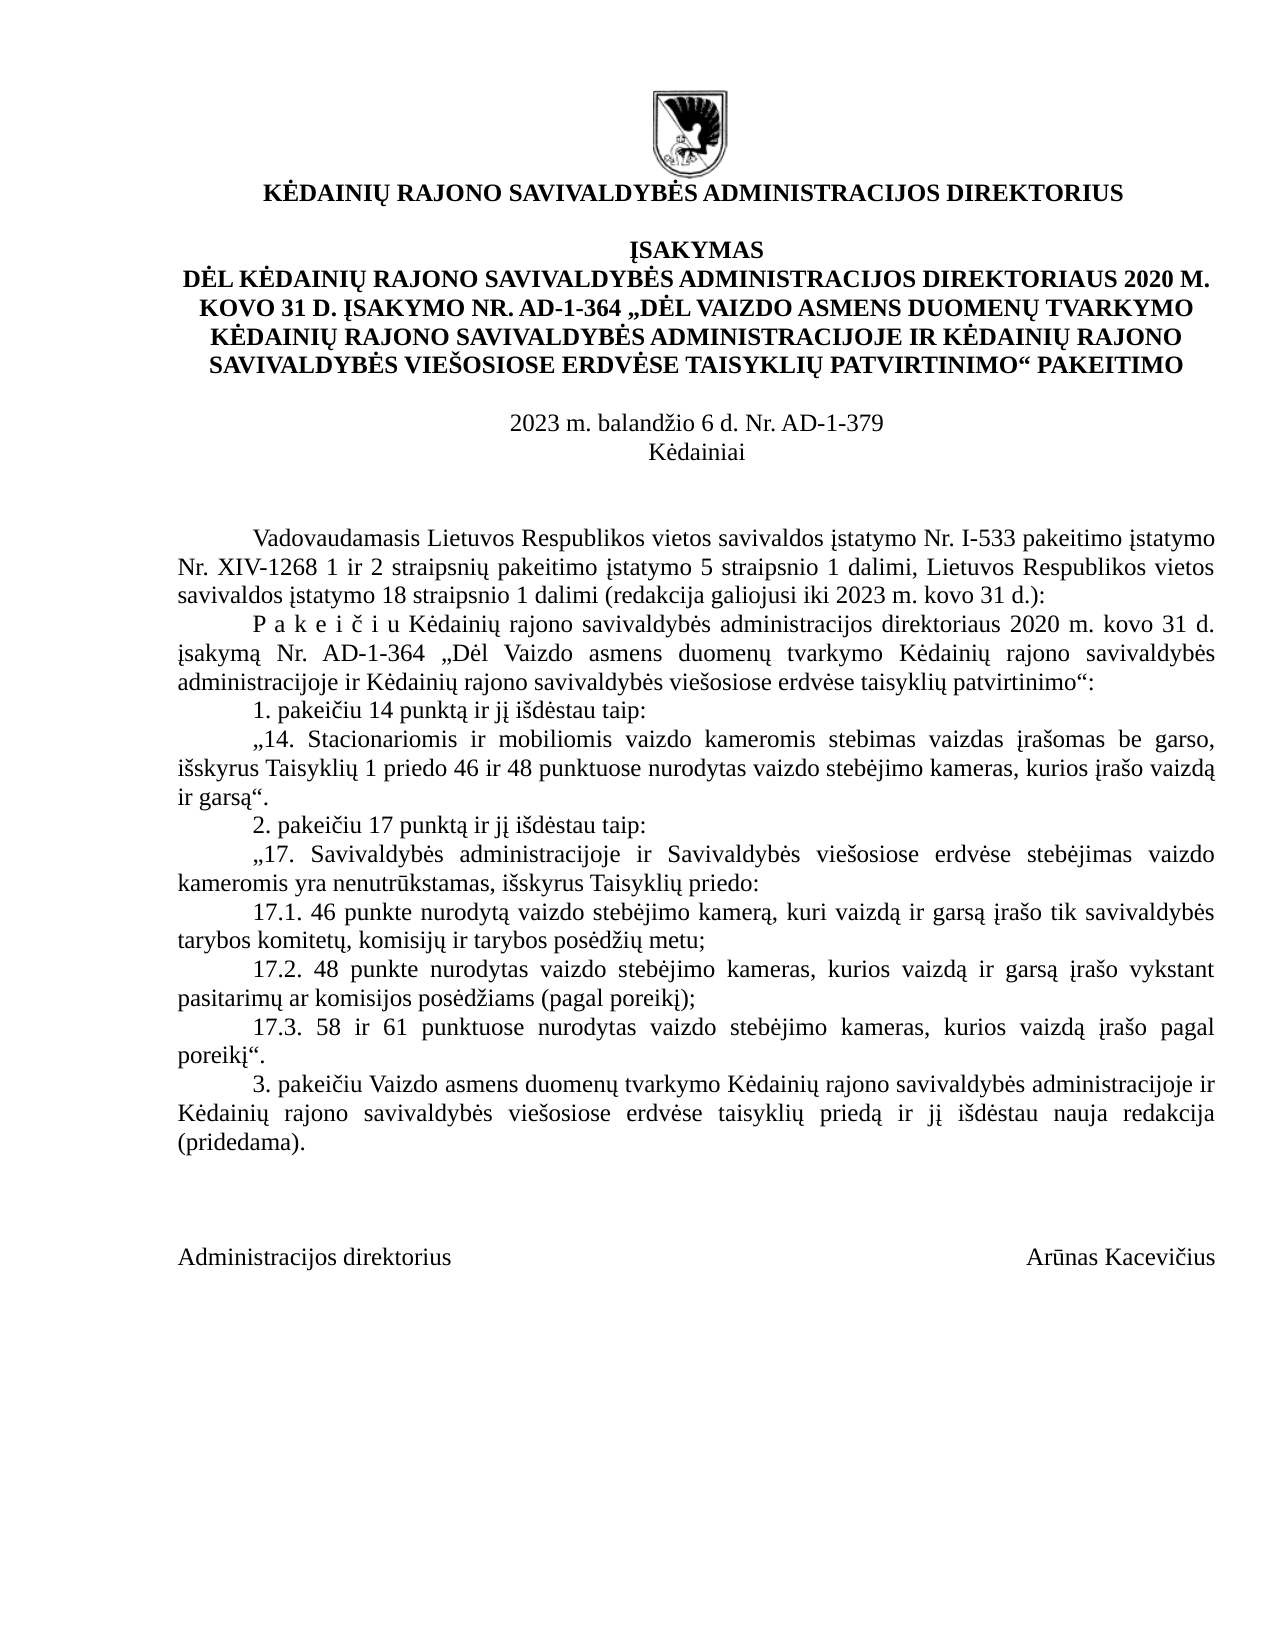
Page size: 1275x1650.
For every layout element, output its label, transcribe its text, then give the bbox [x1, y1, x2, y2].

text 17.2. 48 punkte nurodytas vaizdo stebėjimo kameras, kurios vaizdą ir garsą įrašo vykstant pasitarimų ar komisijos posėdžiams (pagal poreikį); [177, 954, 1216, 1012]
text „14. Stacionariomis ir mobiliomis vaizdo kameromis stebimas vaizdas įrašomas be garso, išskyrus Taisyklių 1 priedo 46 ir 48 punktuose nurodytas vaizdo stebėjimo kameras, kurios įrašo vaizdą ir garsą“. [177, 724, 1216, 811]
text 1. pakeičiu 14 punktą ir jį išdėstau taip: [177, 696, 1216, 724]
text ĮSAKYMAS [177, 236, 1216, 264]
text P a k e i č i u Kėdainių rajono savivaldybės administracijos direktoriaus 2020 m. kovo 31 d. įsakymą Nr. AD-1-364 „Dėl Vaizdo asmens duomenų tvarkymo Kėdainių rajono savivaldybės administracijoje ir Kėdainių rajono savivaldybės viešosiose erdvėse taisyklių patvirtinimo“: [177, 609, 1216, 696]
text 17.3. 58 ir 61 punktuose nurodytas vaizdo stebėjimo kameras, kurios vaizdą įrašo pagal poreikį“. [177, 1012, 1216, 1069]
text Kėdainiai [177, 437, 1216, 466]
text 2. pakeičiu 17 punktą ir jį išdėstau taip: [177, 811, 1216, 839]
text 2023 m. balandžio 6 d. Nr. AD-1-379 [177, 408, 1216, 437]
text 3. pakeičiu Vaizdo asmens duomenų tvarkymo Kėdainių rajono savivaldybės administracijoje ir Kėdainių rajono savivaldybės viešosiose erdvėse taisyklių priedą ir jį išdėstau nauja redakcija (pridedama). [177, 1069, 1216, 1156]
text KĖDAINIŲ RAJONO SAVIVALDYBĖS ADMINISTRACIJOS DIREKTORIUS [177, 178, 1216, 207]
text „17. Savivaldybės administracijoje ir Savivaldybės viešosiose erdvėse stebėjimas vaizdo kameromis yra nenutrūkstamas, išskyrus Taisyklių priedo: [177, 839, 1216, 897]
text 17.1. 46 punkte nurodytą vaizdo stebėjimo kamerą, kuri vaizdą ir garsą įrašo tik savivaldybės tarybos komitetų, komisijų ir tarybos posėdžių metu; [177, 897, 1216, 954]
text Vadovaudamasis Lietuvos Respublikos vietos savivaldos įstatymo Nr. I-533 pakeitimo įstatymo Nr. XIV-1268 1 ir 2 straipsnių pakeitimo įstatymo 5 straipsnio 1 dalimi, Lietuvos Respublikos vietos savivaldos įstatymo 18 straipsnio 1 dalimi (redakcija galiojusi iki 2023 m. kovo 31 d.): [177, 523, 1216, 609]
text Administracijos direktorius Arūnas Kacevičius [177, 1242, 1216, 1271]
text DĖL KĖDAINIŲ RAJONO SAVIVALDYBĖS ADMINISTRACIJOS DIREKTORIAUS 2020 M. KOVO 31 D. ĮSAKYMO NR. AD-1-364 „DĖL VAIZDO ASMENS DUOMENŲ TVARKYMO KĖDAINIŲ RAJONO SAVIVALDYBĖS ADMINISTRACIJOJE IR KĖDAINIŲ RAJONO SAVIVALDYBĖS VIEŠOSIOSE ERDVĖSE TAISYKLIŲ PATVIRTINIMO“ PAKEITIMO [177, 264, 1216, 379]
